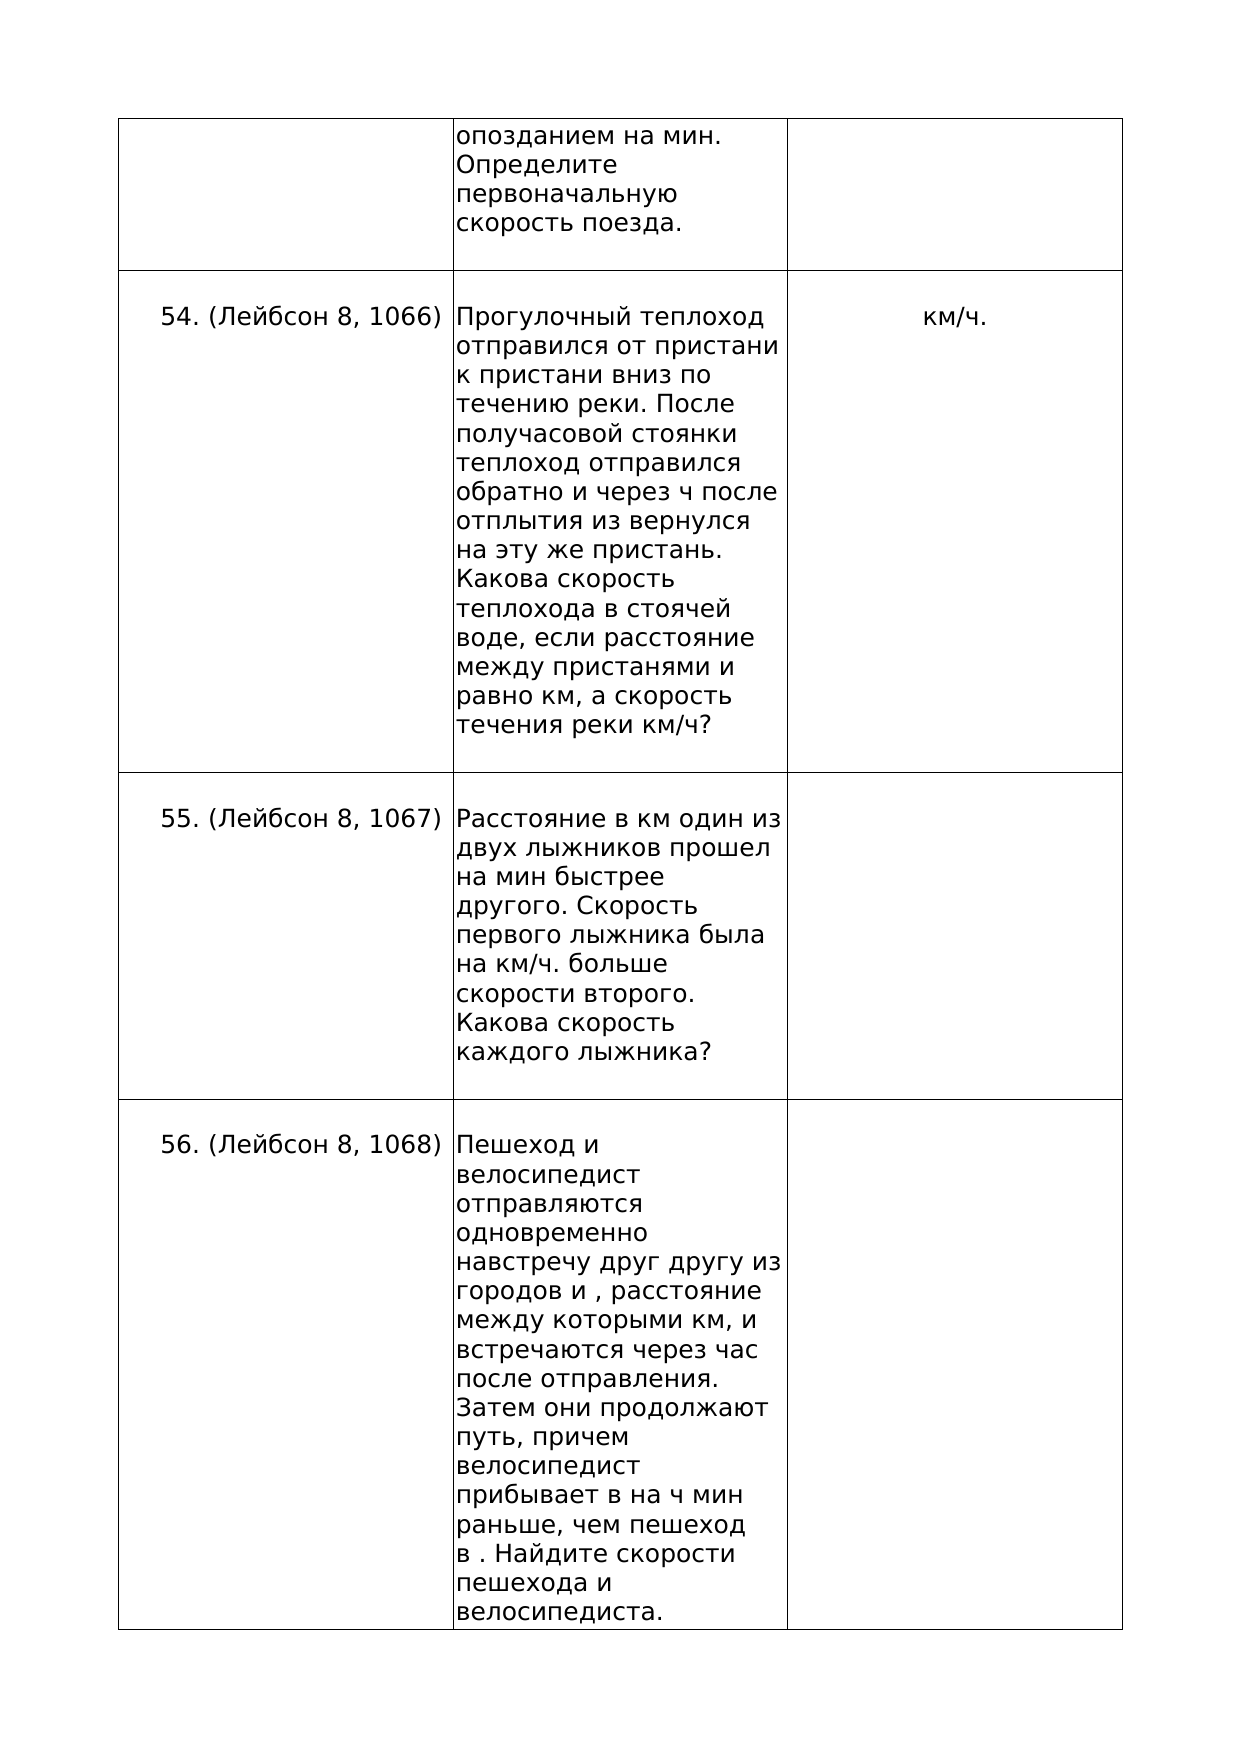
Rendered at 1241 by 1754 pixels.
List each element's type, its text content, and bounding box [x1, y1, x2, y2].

table_cell 54. (Лейбсон 8, 1066) [119, 271, 453, 772]
table_cell [788, 1100, 1122, 1629]
table_cell [119, 119, 453, 270]
table_cell Расстояние в км один из двух лыжников прошел на мин быстрее другого. Скорость первого лыжника была на км/ч. больше скорости второго. Какова скорость каждого лыжника? [454, 773, 787, 1098]
table_cell км/ч. [788, 271, 1122, 772]
table_cell 55. (Лейбсон 8, 1067) [119, 773, 453, 1098]
table_cell Пешеход и велосипедист отправляются одновременно навстречу друг другу из городов и , расстояние между которыми км, и встречаются через час после отправления. Затем они продолжают путь, причем велосипедист прибывает в на ч мин раньше, чем пешеход в . Найдите скорости пешехода и велосипедиста. [454, 1100, 787, 1629]
table_cell опозданием на мин. Определите первоначальную скорость поезда. [454, 119, 787, 270]
table_cell [788, 773, 1122, 1098]
table_cell [788, 119, 1122, 270]
table_cell 56. (Лейбсон 8, 1068) [119, 1100, 453, 1629]
table_cell Прогулочный теплоход отправился от пристани к пристани вниз по течению реки. После получасовой стоянки теплоход отправился обратно и через ч после отплытия из вернулся на эту же пристань. Какова скорость теплохода в стоячей воде, если расстояние между пристанями и равно км, а скорость течения реки км/ч? [454, 271, 787, 772]
